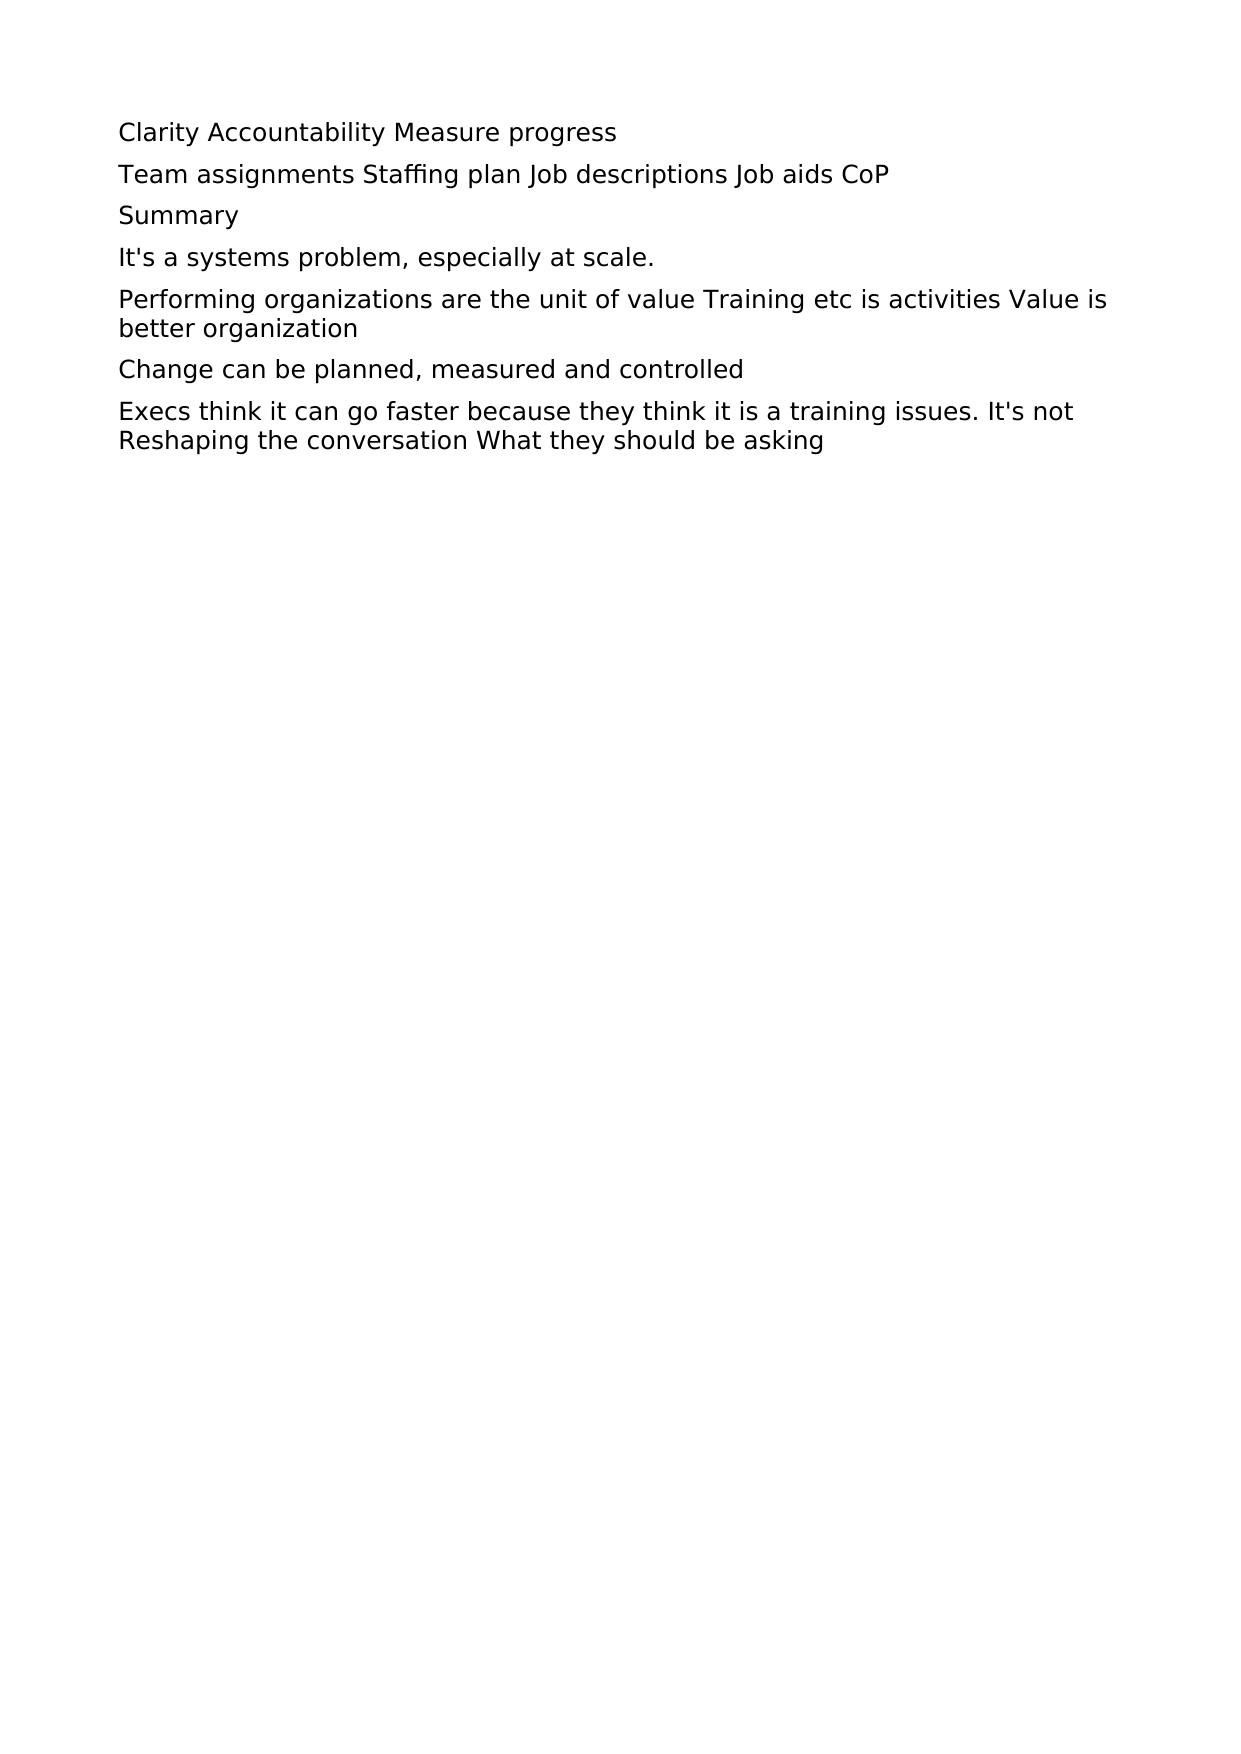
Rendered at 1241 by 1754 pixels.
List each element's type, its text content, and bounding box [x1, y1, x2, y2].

text Team assignments Staffing plan Job descriptions Job aids CoP [118, 160, 1122, 189]
text Performing organizations are the unit of value Training etc is activities Value is better organization [118, 285, 1122, 343]
text Clarity Accountability Measure progress [118, 118, 1122, 147]
text Execs think it can go faster because they think it is a training issues. It's not Reshaping the conversation What they should be asking [118, 397, 1122, 456]
text Summary [118, 201, 1122, 231]
text It's a systems problem, especially at scale. [118, 243, 1122, 272]
text Change can be planned, measured and controlled [118, 356, 1122, 385]
